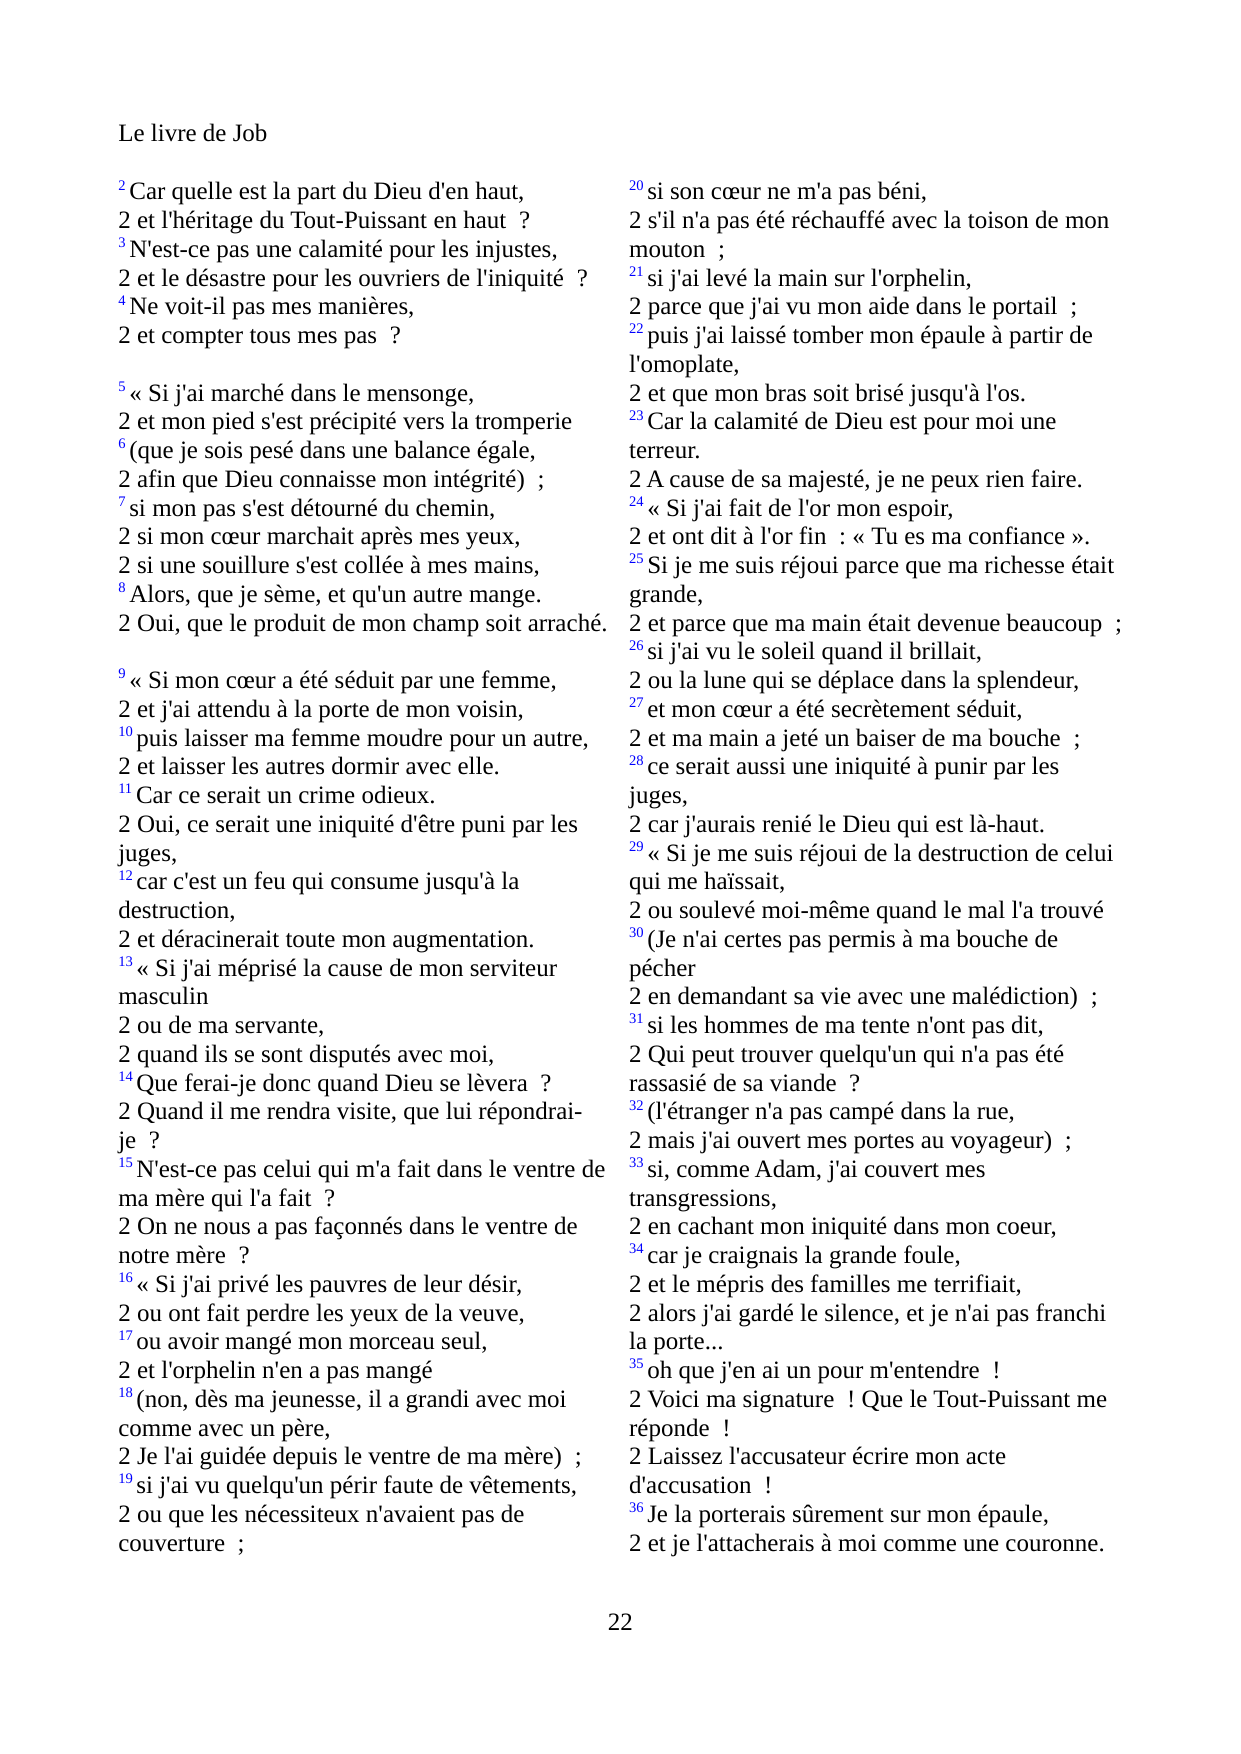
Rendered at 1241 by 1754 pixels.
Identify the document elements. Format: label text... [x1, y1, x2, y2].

text 2 et ma main a jeté un baiser de ma bouche ; [629, 723, 1122, 751]
text 2 Oui, que le produit de mon champ soit arraché. [118, 608, 611, 636]
text 2 si une souillure s'est collée à mes mains, [118, 550, 611, 579]
text 28 ce serait aussi une iniquité à punir par les juges, [629, 751, 1122, 809]
text 29 « Si je me suis réjoui de la destruction de celui qui me haïssait, [629, 838, 1122, 895]
text 2 et que mon bras soit brisé jusqu'à l'os. [629, 378, 1122, 406]
text 2 ou que les nécessiteux n'avaient pas de couverture ; [118, 1499, 611, 1556]
text 2 afin que Dieu connaisse mon intégrité) ; [118, 464, 611, 493]
text 20 si son cœur ne m'a pas béni, [629, 176, 1122, 205]
text 15 N'est-ce pas celui qui m'a fait dans le ventre de ma mère qui l'a fait ? [118, 1154, 611, 1211]
text 2 s'il n'a pas été réchauffé avec la toison de mon mouton ; [629, 205, 1122, 263]
text 2 en demandant sa vie avec une malédiction) ; [629, 981, 1122, 1010]
text 23 Car la calamité de Dieu est pour moi une terreur. [629, 406, 1122, 464]
text 9 « Si mon cœur a été séduit par une femme, [118, 665, 611, 694]
text 2 ou soulevé moi-même quand le mal l'a trouvé [629, 895, 1122, 924]
text 2 mais j'ai ouvert mes portes au voyageur) ; [629, 1125, 1122, 1154]
text 21 si j'ai levé la main sur l'orphelin, [629, 263, 1122, 291]
text 26 si j'ai vu le soleil quand il brillait, [629, 636, 1122, 665]
text 2 car j'aurais renié le Dieu qui est là-haut. [629, 809, 1122, 838]
text 2 et déracinerait toute mon augmentation. [118, 924, 611, 953]
text 32 (l'étranger n'a pas campé dans la rue, [629, 1096, 1122, 1125]
text 2 et mon pied s'est précipité vers la tromperie [118, 406, 611, 435]
text 2 Je l'ai guidée depuis le ventre de ma mère) ; [118, 1441, 611, 1470]
text 2 alors j'ai gardé le silence, et je n'ai pas franchi la porte... [629, 1298, 1122, 1355]
text 2 et parce que ma main était devenue beaucoup ; [629, 608, 1122, 636]
text 11 Car ce serait un crime odieux. [118, 780, 611, 809]
text 3 N'est-ce pas une calamité pour les injustes, [118, 234, 611, 263]
text 2 et le mépris des familles me terrifiait, [629, 1269, 1122, 1298]
text 27 et mon cœur a été secrètement séduit, [629, 694, 1122, 723]
text 33 si, comme Adam, j'ai couvert mes transgressions, [629, 1154, 1122, 1211]
text 35 oh que j'en ai un pour m'entendre ! [629, 1355, 1122, 1384]
text 22 puis j'ai laissé tomber mon épaule à partir de l'omoplate, [629, 320, 1122, 378]
text 25 Si je me suis réjoui parce que ma richesse était grande, [629, 550, 1122, 608]
text 2 si mon cœur marchait après mes yeux, [118, 521, 611, 550]
text 2 Laissez l'accusateur écrire mon acte d'accusation ! [629, 1441, 1122, 1499]
text 2 et laisser les autres dormir avec elle. [118, 751, 611, 780]
text 4 Ne voit-il pas mes manières, [118, 291, 611, 320]
text 10 puis laisser ma femme moudre pour un autre, [118, 723, 611, 751]
text 5 « Si j'ai marché dans le mensonge, [118, 378, 611, 406]
text 2 et je l'attacherais à moi comme une couronne. [629, 1528, 1122, 1556]
text 2 et compter tous mes pas ? [118, 320, 611, 349]
text 14 Que ferai-je donc quand Dieu se lèvera ? [118, 1068, 611, 1096]
text 2 ou la lune qui se déplace dans la splendeur, [629, 665, 1122, 694]
text 2 et ont dit à l'or fin : « Tu es ma confiance ». [629, 521, 1122, 550]
text 6 (que je sois pesé dans une balance égale, [118, 435, 611, 464]
text 8 Alors, que je sème, et qu'un autre mange. [118, 579, 611, 608]
text 24 « Si j'ai fait de l'or mon espoir, [629, 493, 1122, 521]
text 2 en cachant mon iniquité dans mon coeur, [629, 1211, 1122, 1240]
text 17 ou avoir mangé mon morceau seul, [118, 1326, 611, 1355]
text 2 A cause de sa majesté, je ne peux rien faire. [629, 464, 1122, 493]
text 2 Qui peut trouver quelqu'un qui n'a pas été rassasié de sa viande ? [629, 1039, 1122, 1096]
text 7 si mon pas s'est détourné du chemin, [118, 493, 611, 521]
text 34 car je craignais la grande foule, [629, 1240, 1122, 1269]
text 12 car c'est un feu qui consume jusqu'à la destruction, [118, 866, 611, 924]
text 2 et le désastre pour les ouvriers de l'iniquité ? [118, 263, 611, 291]
text 2 et j'ai attendu à la porte de mon voisin, [118, 694, 611, 723]
text 30 (Je n'ai certes pas permis à ma bouche de pécher [629, 924, 1122, 981]
text 2 et l'orphelin n'en a pas mangé [118, 1355, 611, 1384]
text 2 et l'héritage du Tout-Puissant en haut ? [118, 205, 611, 234]
text 36 Je la porterais sûrement sur mon épaule, [629, 1499, 1122, 1528]
text 2 On ne nous a pas façonnés dans le ventre de notre mère ? [118, 1211, 611, 1269]
text 13 « Si j'ai méprisé la cause de mon serviteur masculin [118, 953, 611, 1010]
text 16 « Si j'ai privé les pauvres de leur désir, [118, 1269, 611, 1298]
text 18 (non, dès ma jeunesse, il a grandi avec moi comme avec un père, [118, 1384, 611, 1441]
text 19 si j'ai vu quelqu'un périr faute de vêtements, [118, 1470, 611, 1499]
text 2 Car quelle est la part du Dieu d'en haut, [118, 176, 611, 205]
text 2 Oui, ce serait une iniquité d'être puni par les juges, [118, 809, 611, 866]
text 2 Voici ma signature ! Que le Tout-Puissant me réponde ! [629, 1384, 1122, 1441]
text 31 si les hommes de ma tente n'ont pas dit, [629, 1010, 1122, 1039]
text 2 ou de ma servante, [118, 1010, 611, 1039]
text 2 quand ils se sont disputés avec moi, [118, 1039, 611, 1068]
text 2 parce que j'ai vu mon aide dans le portail ; [629, 291, 1122, 320]
text 2 Quand il me rendra visite, que lui répondrai-je ? [118, 1096, 611, 1154]
text 2 ou ont fait perdre les yeux de la veuve, [118, 1298, 611, 1326]
